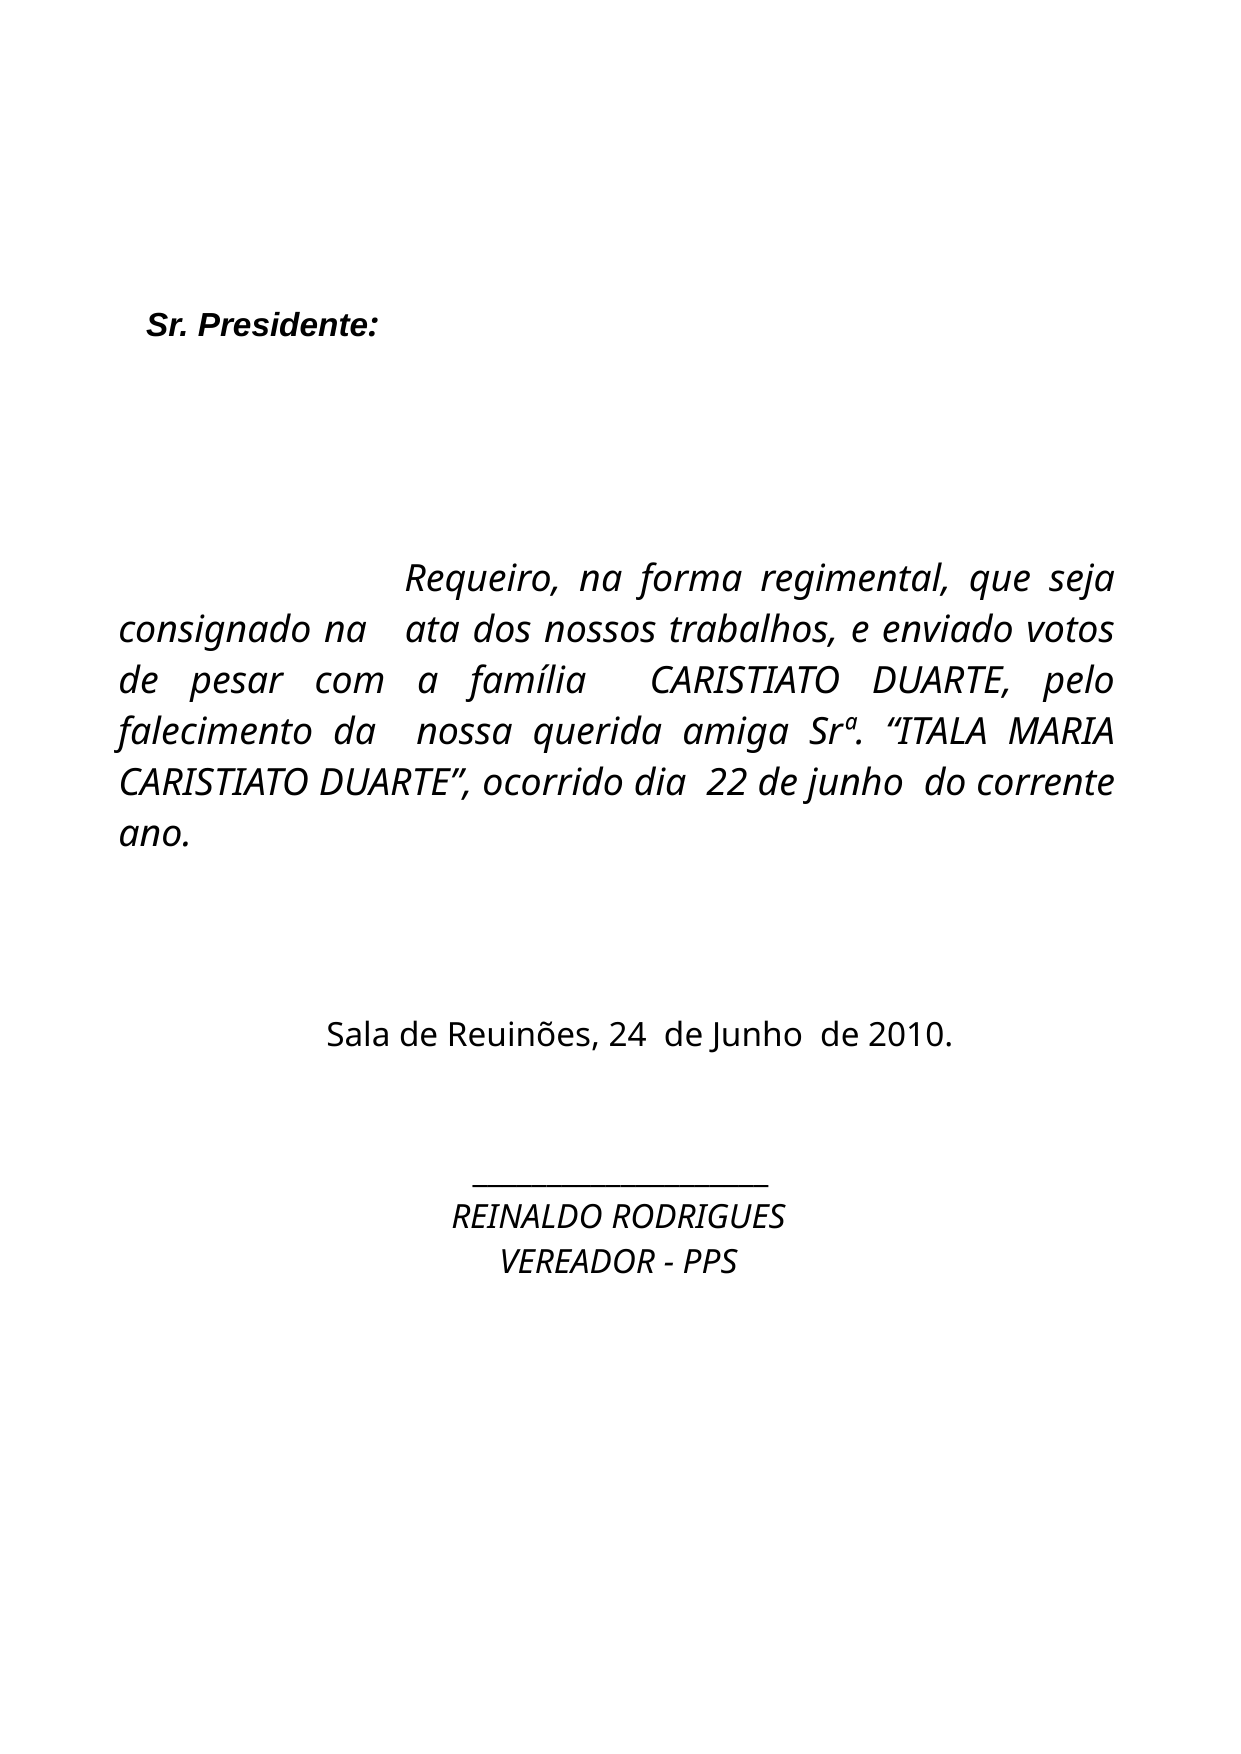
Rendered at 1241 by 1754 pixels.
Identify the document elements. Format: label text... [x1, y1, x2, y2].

text Sr. Presidente: [118, 300, 1122, 346]
text ____________________ [118, 1147, 1122, 1193]
text Sala de Reuinões, 24 de Junho de 2010. [118, 1011, 1120, 1056]
text REINALDO RODRIGUES [118, 1193, 1122, 1238]
text Requeiro, na forma regimental, que seja consignado na ata dos nossos trabalhos, e enviado votos de pesar com a família CARISTIATO DUARTE, pelo falecimento da nossa querida amiga Srª. “ITALA MARIA CARISTIATO DUARTE”, ocorrido dia 22 de junho do corrente ano. [118, 552, 1120, 858]
text VEREADOR - PPS [118, 1238, 1122, 1283]
